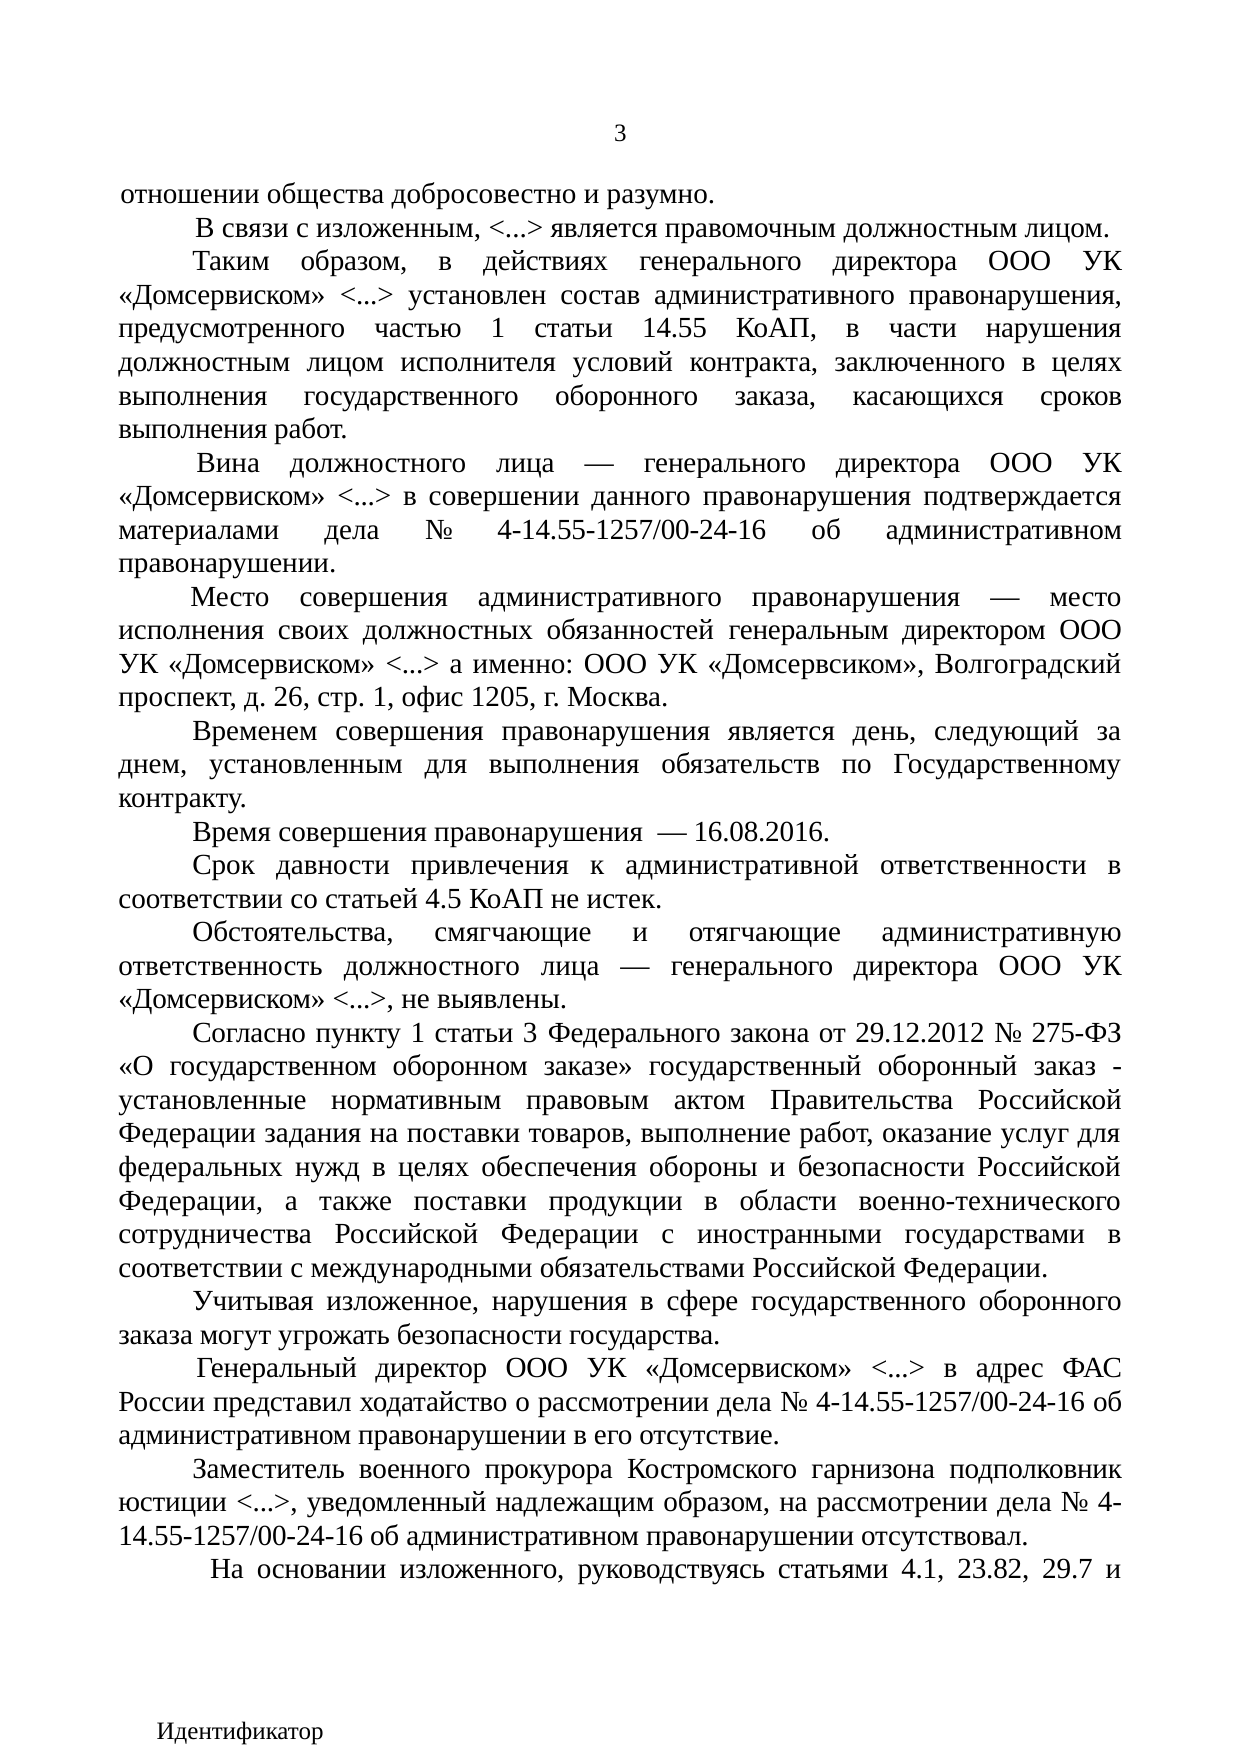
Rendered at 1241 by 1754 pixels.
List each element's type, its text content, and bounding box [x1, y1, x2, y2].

text Заместитель военного прокурора Костромского гарнизона подполковник юстиции <...>, уведомленный надлежащим образом, на рассмотрении дела № 4-14.55-1257/00-24-16 об административном правонарушении отсутствовал. [118, 1451, 1122, 1552]
text отношении общества добросовестно и разумно. [120, 176, 1120, 210]
text Учитывая изложенное, нарушения в сфере государственного оборонного заказа могут угрожать безопасности государства. [118, 1283, 1122, 1350]
text Обстоятельства, смягчающие и отягчающие административную ответственность должностного лица — генерального директора ООО УК «Домсервиском» <...>, не выявлены. [118, 914, 1122, 1015]
text Генеральный директор ООО УК «Домсервиском» <...> в адрес ФАС России представил ходатайство о рассмотрении дела № 4-14.55-1257/00-24-16 об административном правонарушении в его отсутствие. [118, 1350, 1122, 1451]
text Место совершения административного правонарушения — место исполнения своих должностных обязанностей генеральным директором ООО УК «Домсервиском» <...> а именно: ООО УК «Домсервсиком», Волгоградский проспект, д. 26, стр. 1, офис 1205, г. Москва. [118, 579, 1122, 713]
text Вина должностного лица — генерального директора ООО УК «Домсервиском» <...> в совершении данного правонарушения подтверждается материалами дела № 4-14.55-1257/00-24-16 об административном правонарушении. [118, 445, 1122, 579]
text Таким образом, в действиях генерального директора ООО УК «Домсервиском» <...> установлен состав административного правонарушения, предусмотренного частью 1 статьи 14.55 КоАП, в части нарушения должностным лицом исполнителя условий контракта, заключенного в целях выполнения государственного оборонного заказа, касающихся сроков выполнения работ. [118, 243, 1122, 445]
text Срок давности привлечения к административной ответственности в соответствии со статьей 4.5 КоАП не истек. [118, 847, 1122, 914]
text Время совершения правонарушения — 16.08.2016. [118, 814, 1122, 847]
text На основании изложенного, руководствуясь статьями 4.1, 23.82, 29.7 и [118, 1552, 1122, 1585]
text В связи с изложенным, <...> является правомочным должностным лицом. [118, 210, 1120, 243]
text Временем совершения правонарушения является день, следующий за днем, установленным для выполнения обязательств по Государственному контракту. [118, 713, 1122, 814]
text Согласно пункту 1 статьи 3 Федерального закона от 29.12.2012 № 275-ФЗ «О государственном оборонном заказе» государственный оборонный заказ - установленные нормативным правовым актом Правительства Российской Федерации задания на поставки товаров, выполнение работ, оказание услуг для федеральных нужд в целях обеспечения обороны и безопасности Российской Федерации, а также поставки продукции в области военно-технического сотрудничества Российской Федерации с иностранными государствами в соответствии с международными обязательствами Российской Федерации. [118, 1015, 1122, 1283]
